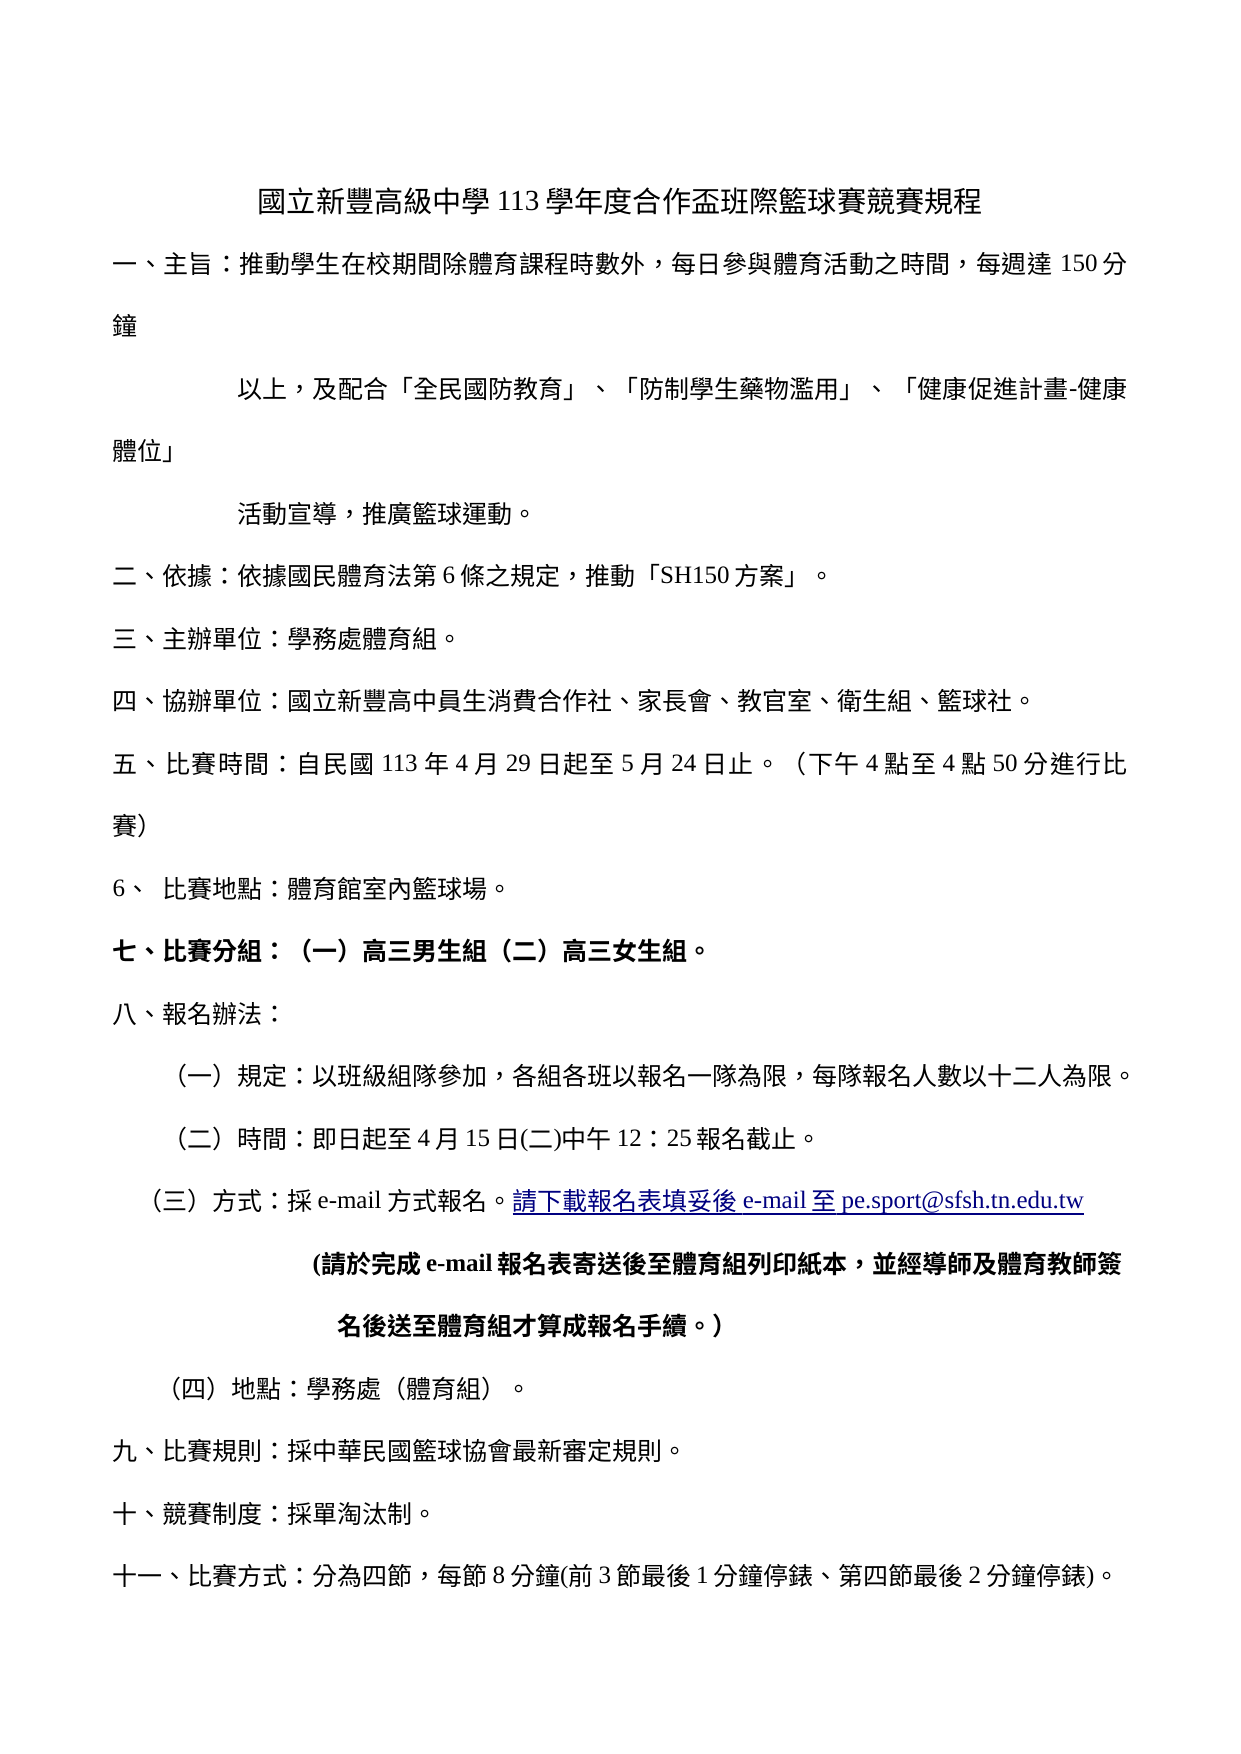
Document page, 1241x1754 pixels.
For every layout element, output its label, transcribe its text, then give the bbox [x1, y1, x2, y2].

text 八、報名辦法： [112, 971, 1128, 1033]
text （三）方式：採e-mail 方式報名。請下載報名表填妥後e-mail至pe.sport@sfsh.tn.edu.tw [112, 1158, 1128, 1221]
text 四、協辦單位：國立新豐高中員生消費合作社、家長會、教官室、衛生組、籃球社。 [112, 658, 1128, 721]
text 以上，及配合「全民國防教育」、「防制學生藥物濫用」、「健康促進計畫-健康體位」 [112, 346, 1128, 471]
text 十、競賽制度：採單淘汰制。 [112, 1471, 1128, 1533]
text 一、主旨：推動學生在校期間除體育課程時數外，每日參與體育活動之時間，每週達150分鐘 [112, 221, 1128, 346]
text (請於完成e-mail報名表寄送後至體育組列印紙本，並經導師及體育教師簽名後送至體育組才算成報名手續。） [312, 1221, 1128, 1346]
text 七、比賽分組：（一）高三男生組（二）高三女生組。 [112, 908, 1128, 971]
text 九、比賽規則：採中華民國籃球協會最新審定規則。 [112, 1408, 1128, 1471]
text 三、主辦單位：學務處體育組。 [112, 596, 1128, 658]
text （四）地點：學務處（體育組）。 [150, 1346, 1128, 1408]
text （一）規定：以班級組隊參加，各組各班以報名一隊為限，每隊報名人數以十二人為限。 [162, 1033, 1128, 1096]
list 比賽地點：體育館室內籃球場。 [112, 846, 1128, 908]
text 五、比賽時間：自民國113年4月29日起至5月24日止。（下午4點至4點50分進行比賽） [112, 721, 1128, 846]
text （二）時間：即日起至4月15日(二)中午12：25報名截止。 [162, 1096, 1128, 1158]
text 國立新豐高級中學113學年度合作盃班際籃球賽競賽規程 [112, 158, 1128, 221]
text 二、依據：依據國民體育法第6條之規定，推動「SH150方案」。 [112, 533, 1128, 596]
text 十一、比賽方式：分為四節，每節8分鐘(前3節最後1分鐘停錶、第四節最後2分鐘停錶)。 [112, 1533, 1128, 1596]
text 活動宣導，推廣籃球運動。 [112, 471, 1128, 533]
